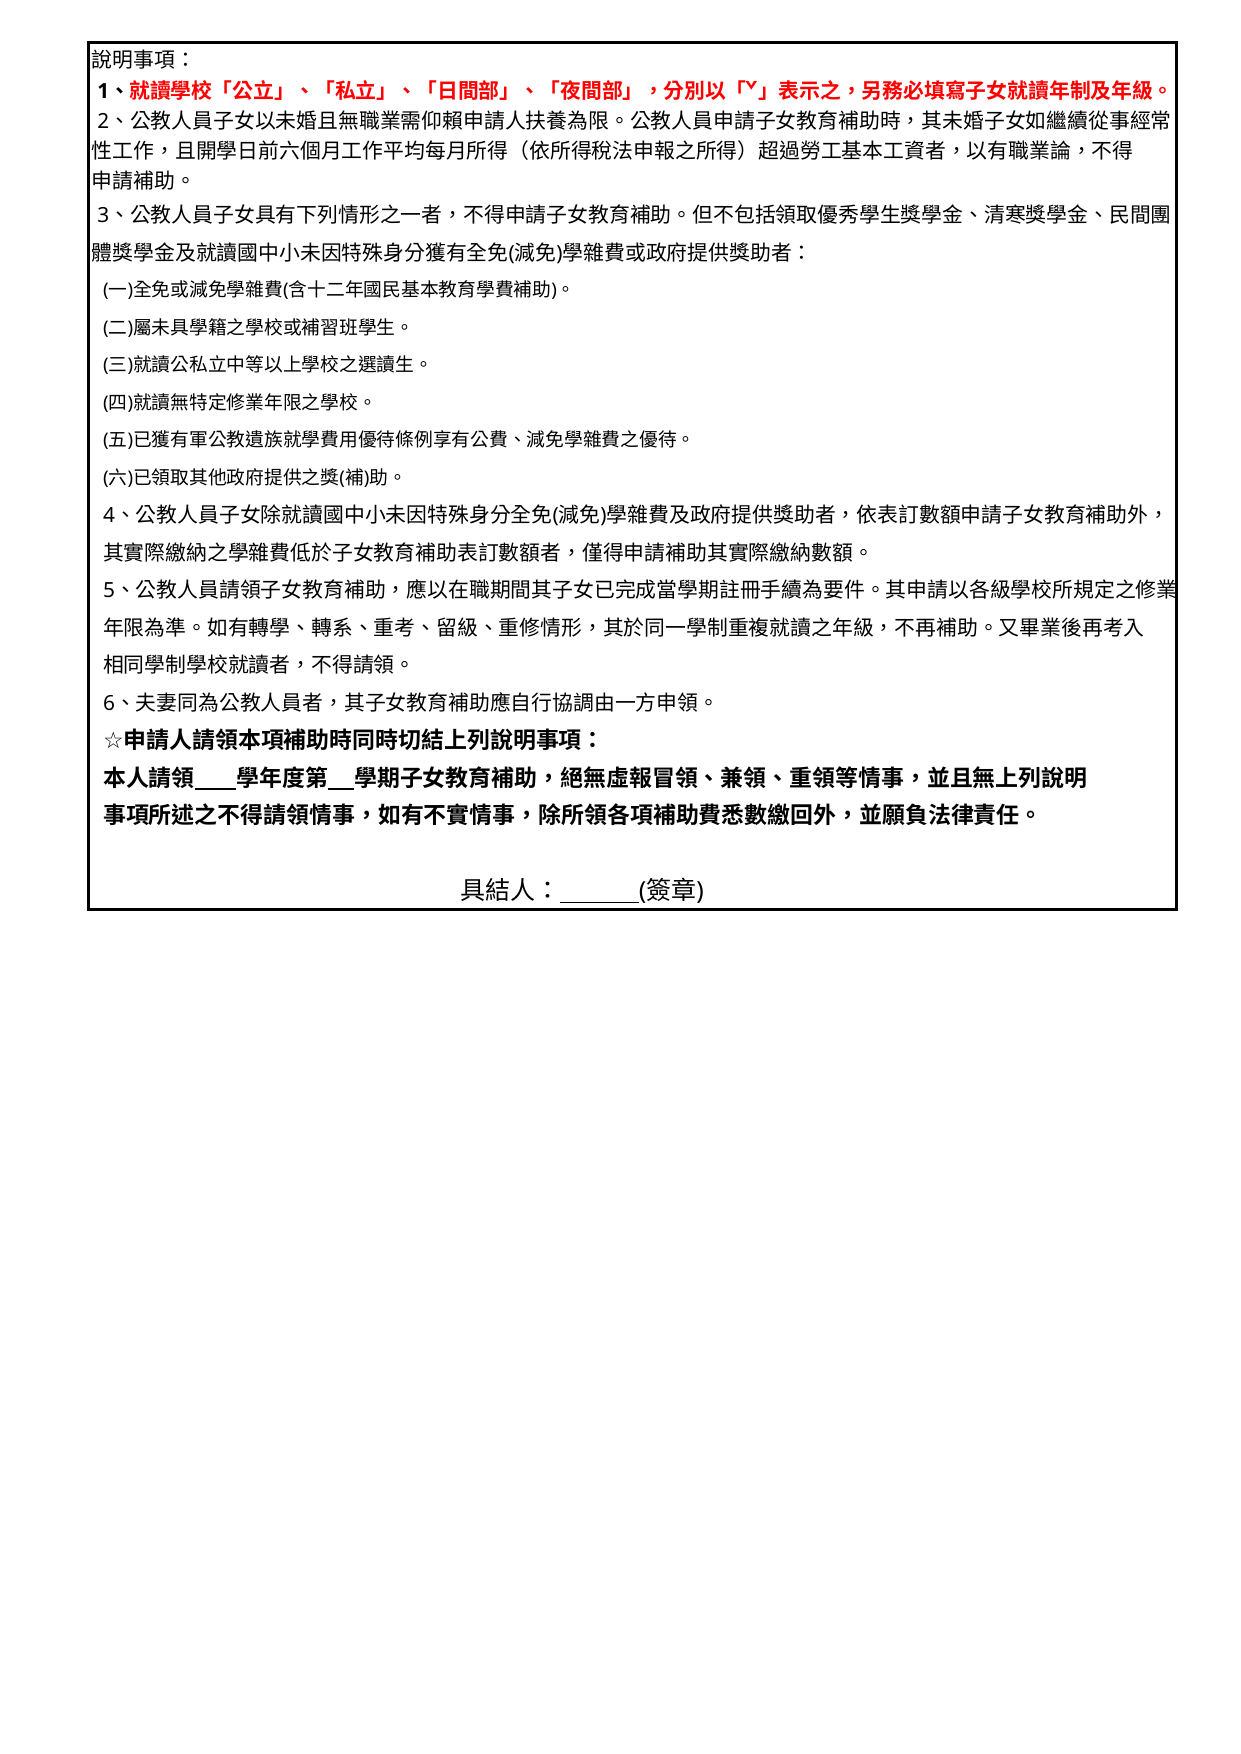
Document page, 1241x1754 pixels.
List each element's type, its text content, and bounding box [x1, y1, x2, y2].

table_header (一)全免或減免學雜費(含十二年國民基本教育學費補助)。 (二)屬未具學籍之學校或補習班學生。 (三)就讀公私立中等以上學校之選讀生。 (四)就讀無特定修業年限之學校。 (五)已獲有軍公教遺族就學費用優待條例享有公費、減免學雜費之優待。 (六)已領取其他政府提供之獎(補)助。 4、公教人員子女除就讀國中小未因特殊身分全免(減免)學雜費及政府提供獎助者，依表訂數額申請子女教育補助外， 其實際繳納之學雜費低於子女教育補助表訂數額者，僅得申請補助其實際繳納數額。 5、公教人員請領子女教育補助，應以在職期間其子女已完成當學期註冊手續為要件。其申請以各級學校所規定之修業 年限為準。如有轉學、轉系、重考、留級、重修情形，其於同一學制重複就讀之年級，不再補助。又畢業後再考入 相同學制學校就讀者，不得請領。 6、夫妻同為公教人員者，其子女教育補助應自行協調由一方申領。 ☆申請人請領本項補助時同時切結上列說明事項： 本人請領 學年度第 學期子女教育補助，絕無虛報冒領、兼領、重領等情事，並且無上列說明 事項所述之不得請領情事，如有不實情事，除所領各項補助費悉數繳回外，並願負法律責任。 具結人： (簽章) [92, 270, 1175, 907]
table_cell 說明事項： 1、就讀學校「公立」、「私立」、「日間部」、「夜間部」，分別以「ˇ」表示之，另務必填寫子女就讀年制及年級。 2、公教人員子女以未婚且無職業需仰賴申請人扶養為限。公教人員申請子女教育補助時，其未婚子女如繼續從事經常 性工作，且開學日前六個月工作平均每月所得（依所得稅法申報之所得）超過勞工基本工資者，以有職業論，不得 申請補助。 3、公教人員子女具有下列情形之一者，不得申請子女教育補助。但不包括領取優秀學生獎學金、清寒獎學金、民間團 體獎學金及就讀國中小未因特殊身分獲有全免(減免)學雜費或政府提供獎助者： [90, 44, 1175, 907]
